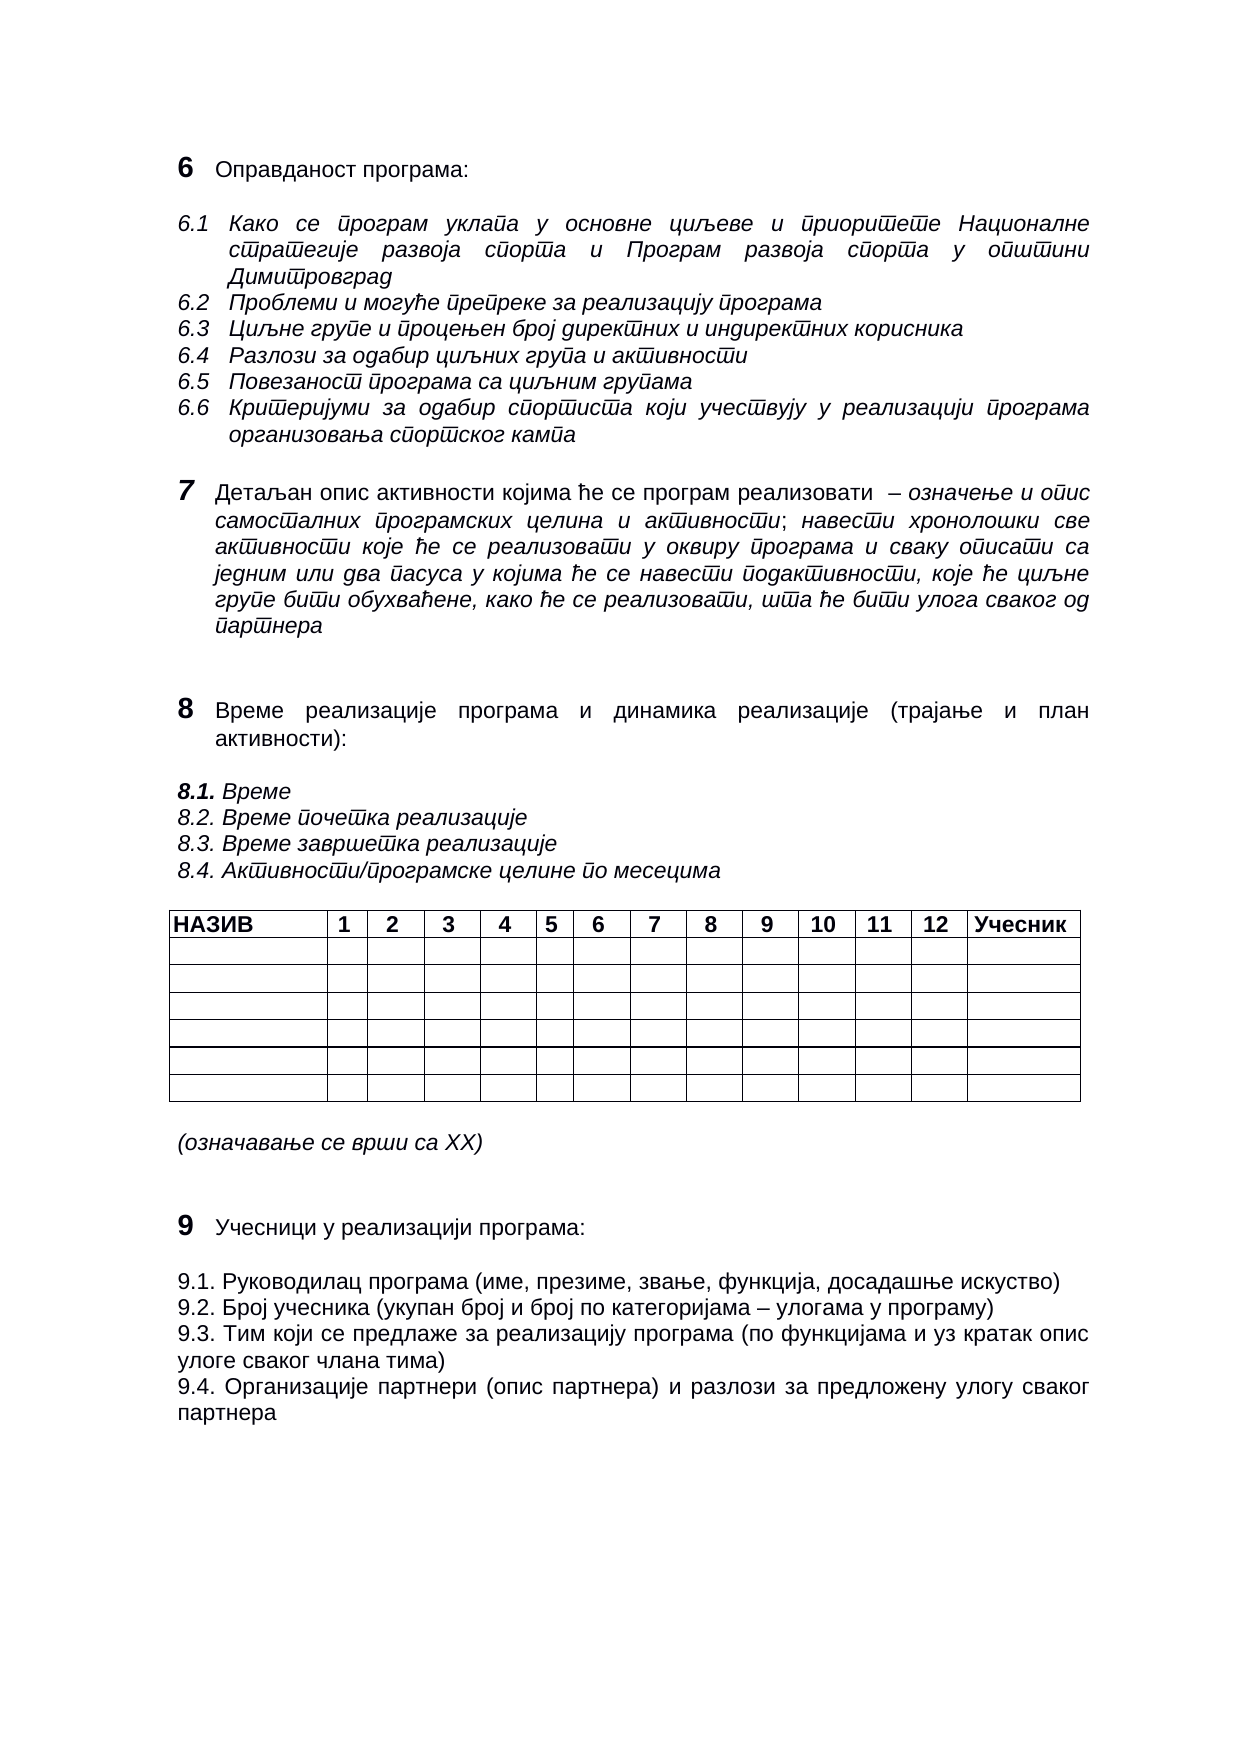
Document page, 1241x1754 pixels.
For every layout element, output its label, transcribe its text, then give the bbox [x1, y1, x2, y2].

table_cell [537, 1048, 573, 1074]
table_cell [170, 1075, 327, 1101]
table_cell [799, 965, 855, 992]
table_cell [537, 993, 573, 1019]
table_header 11 [856, 911, 911, 937]
text 9.4. Организације партнери (опис партнера) и разлози за предложену улогу сваког партнера [177, 1373, 1090, 1426]
table_cell [968, 938, 1080, 964]
table_cell [912, 938, 967, 964]
table_cell [856, 993, 911, 1019]
text 9.2. Број учесника (укупан број и број по категоријама – улогама у програму) [177, 1294, 1090, 1320]
list Оправданост програма: [177, 150, 1090, 183]
table_cell [856, 965, 911, 992]
table_cell [799, 1075, 855, 1101]
table_cell [631, 1020, 686, 1046]
table_cell [170, 965, 327, 992]
table_cell [574, 938, 630, 964]
table_cell [743, 938, 798, 964]
table_cell [968, 1020, 1080, 1046]
table_header Учесник [968, 911, 1080, 937]
text 8.3. Време завршетка реализације [177, 830, 1090, 857]
table_cell [425, 1020, 480, 1046]
list Детаљан опис активности којима ће се програм реализовати – означење и опис самосталних програмских целина и активности; навести хронолошки све активности које ће се реализовати у оквиру програма и сваку описати са једним или два пасуса у којима ће се навести подактивности, које ће циљне групе бити обухваћене, како ће се реализовати, шта ће бити улога сваког од партнера [177, 473, 1090, 639]
table_cell [799, 993, 855, 1019]
table_cell [968, 993, 1080, 1019]
table_cell [856, 1075, 911, 1101]
table_cell [687, 1075, 742, 1101]
table_cell [968, 1075, 1080, 1101]
table_cell [328, 1020, 367, 1046]
table_header 4 [481, 911, 536, 937]
table_cell [481, 1020, 536, 1046]
table_cell [799, 1048, 855, 1074]
table_header 2 [368, 911, 424, 937]
text (означавање се врши са XX) [177, 1129, 1090, 1155]
table_header 10 [799, 911, 855, 937]
table_cell [368, 993, 424, 1019]
table_cell [170, 938, 327, 964]
list Време реализације програма и динамика реализације (трајање и план активности): [177, 691, 1090, 751]
table_cell [368, 1020, 424, 1046]
table_cell [631, 993, 686, 1019]
text 8.1. Време [177, 778, 1090, 804]
table_cell [574, 993, 630, 1019]
table_cell [481, 1048, 536, 1074]
text 8.2. Време почетка реализације [177, 804, 1090, 830]
table_cell [574, 1048, 630, 1074]
table_cell [743, 1048, 798, 1074]
table_cell [912, 1048, 967, 1074]
table_cell [856, 1048, 911, 1074]
table_cell [368, 1048, 424, 1074]
table_cell [912, 993, 967, 1019]
table_cell [368, 1075, 424, 1101]
table_cell [743, 965, 798, 992]
table_cell [743, 1020, 798, 1046]
table_cell [799, 938, 855, 964]
table_cell [743, 1075, 798, 1101]
table_cell [912, 965, 967, 992]
table_cell [856, 938, 911, 964]
table_header 7 [631, 911, 686, 937]
table_cell [481, 965, 536, 992]
table_cell [170, 1048, 327, 1074]
table_cell [687, 993, 742, 1019]
table_cell [687, 938, 742, 964]
table_cell [425, 993, 480, 1019]
table_header 5 [537, 911, 573, 937]
table_header 6 [574, 911, 630, 937]
table_header 3 [425, 911, 480, 937]
table_header 1 [328, 911, 367, 937]
table_cell [481, 938, 536, 964]
table_cell [631, 1075, 686, 1101]
table_cell [799, 1020, 855, 1046]
table_cell [170, 993, 327, 1019]
table_cell [328, 993, 367, 1019]
table_cell [537, 1075, 573, 1101]
list Разлози за одабир циљних група и активности [177, 342, 1090, 368]
table_cell [687, 965, 742, 992]
table_cell [481, 993, 536, 1019]
table_cell [328, 1048, 367, 1074]
table_cell [425, 938, 480, 964]
table_cell [968, 965, 1080, 992]
table_cell [968, 1048, 1080, 1074]
table_cell [687, 1048, 742, 1074]
table_cell [537, 1020, 573, 1046]
list Како се програм уклапа у основне циљеве и приоритете Националне стратегије развоја спорта и Програм развоја спорта у општини Димитровград [177, 210, 1090, 289]
table_cell [856, 1020, 911, 1046]
table_header НАЗИВ [170, 911, 327, 937]
table_cell [368, 938, 424, 964]
table_cell [574, 1075, 630, 1101]
table_cell [368, 965, 424, 992]
table_cell [631, 1048, 686, 1074]
text 9.1. Руководилац програма (име, презиме, звање, функција, досадашње искуство) [177, 1268, 1090, 1294]
table_cell [537, 938, 573, 964]
list Проблеми и могуће препреке за реализацију програма [177, 289, 1090, 315]
table_cell [481, 1075, 536, 1101]
table_header 9 [743, 911, 798, 937]
table_cell [631, 938, 686, 964]
table_cell [328, 965, 367, 992]
list Критеријуми за одабир спортиста који учествују у реализацији програма организовања спортског кампа [177, 394, 1090, 447]
table_cell [425, 965, 480, 992]
table_cell [170, 1020, 327, 1046]
table_header 12 [912, 911, 967, 937]
table_cell [912, 1020, 967, 1046]
table_cell [912, 1075, 967, 1101]
list Учесници у реализацији програма: [177, 1208, 1090, 1241]
text 9.3. Тим који се предлаже за реализацију програма (по функцијама и уз кратак опис улоге сваког члана тима) [177, 1320, 1090, 1373]
table_cell [425, 1048, 480, 1074]
table_cell [328, 1075, 367, 1101]
table_cell [743, 993, 798, 1019]
table_cell [537, 965, 573, 992]
text 8.4. Активности/програмске целине по месецима [177, 857, 1090, 883]
table_header 8 [687, 911, 742, 937]
list Циљне групе и процењен број директних и индиректних корисника [177, 315, 1090, 342]
table_cell [574, 965, 630, 992]
list Повезаност програма са циљним групама [177, 368, 1090, 394]
table_cell [574, 1020, 630, 1046]
table_cell [425, 1075, 480, 1101]
table_cell [328, 938, 367, 964]
table_cell [687, 1020, 742, 1046]
table_cell [631, 965, 686, 992]
